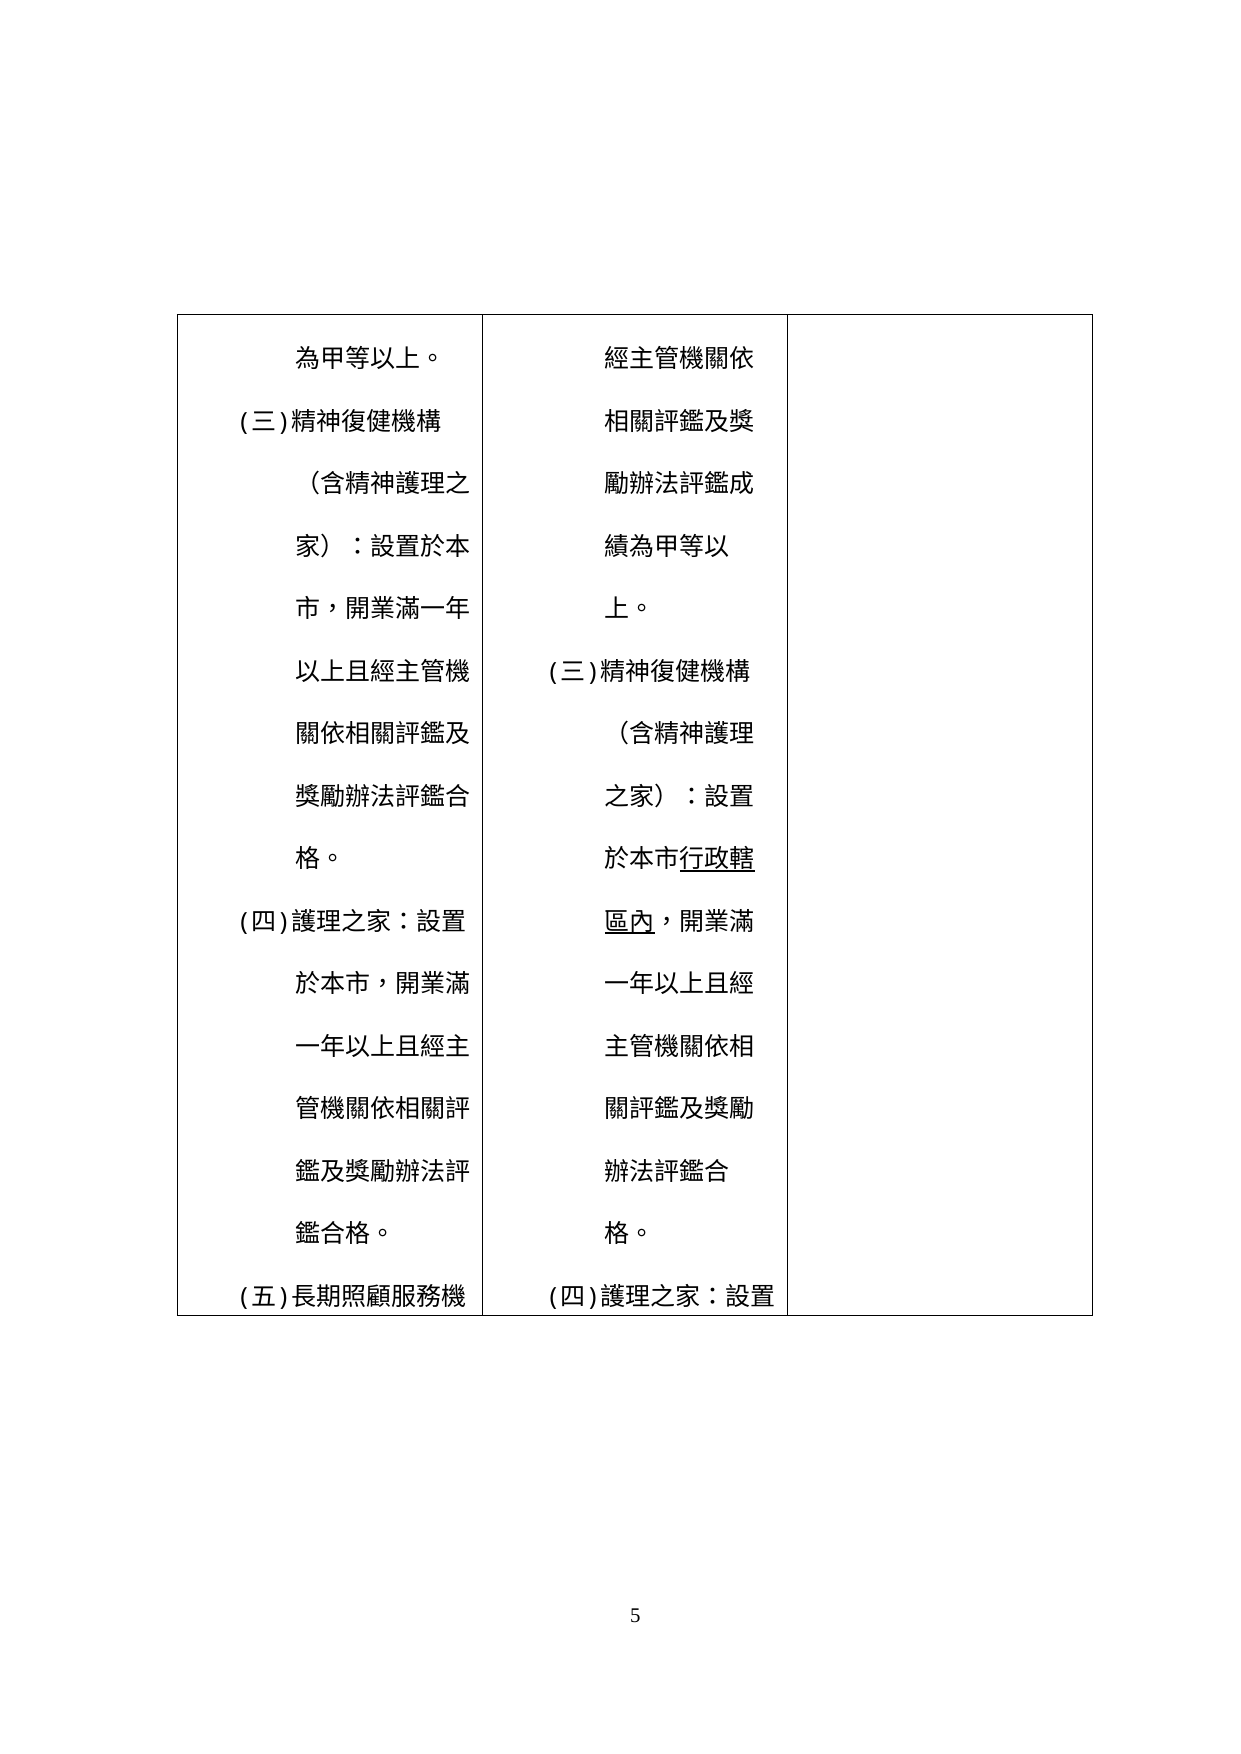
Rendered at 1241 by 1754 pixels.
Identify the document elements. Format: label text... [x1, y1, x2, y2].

table_cell 為甲等以上。 (三)精神復健機構（含精神護理之家）：設置於本市，開業滿一年以上且經主管機關依相關評鑑及獎勵辦法評鑑合格。 (四)護理之家：設置於本市，開業滿一年以上且經主管機關依相關評鑑及獎勵辦法評鑑合格。 (五)長期照顧服務機 [178, 315, 482, 1315]
table_cell [788, 315, 1092, 1315]
table_cell 經主管機關依相關評鑑及獎勵辦法評鑑成績為甲等以上。 (三)精神復健機構（含精神護理之家）：設置於本市行政轄區內，開業滿一年以上且經主管機關依相關評鑑及獎勵辦法評鑑合格。 (四)護理之家：設置 [483, 315, 787, 1315]
